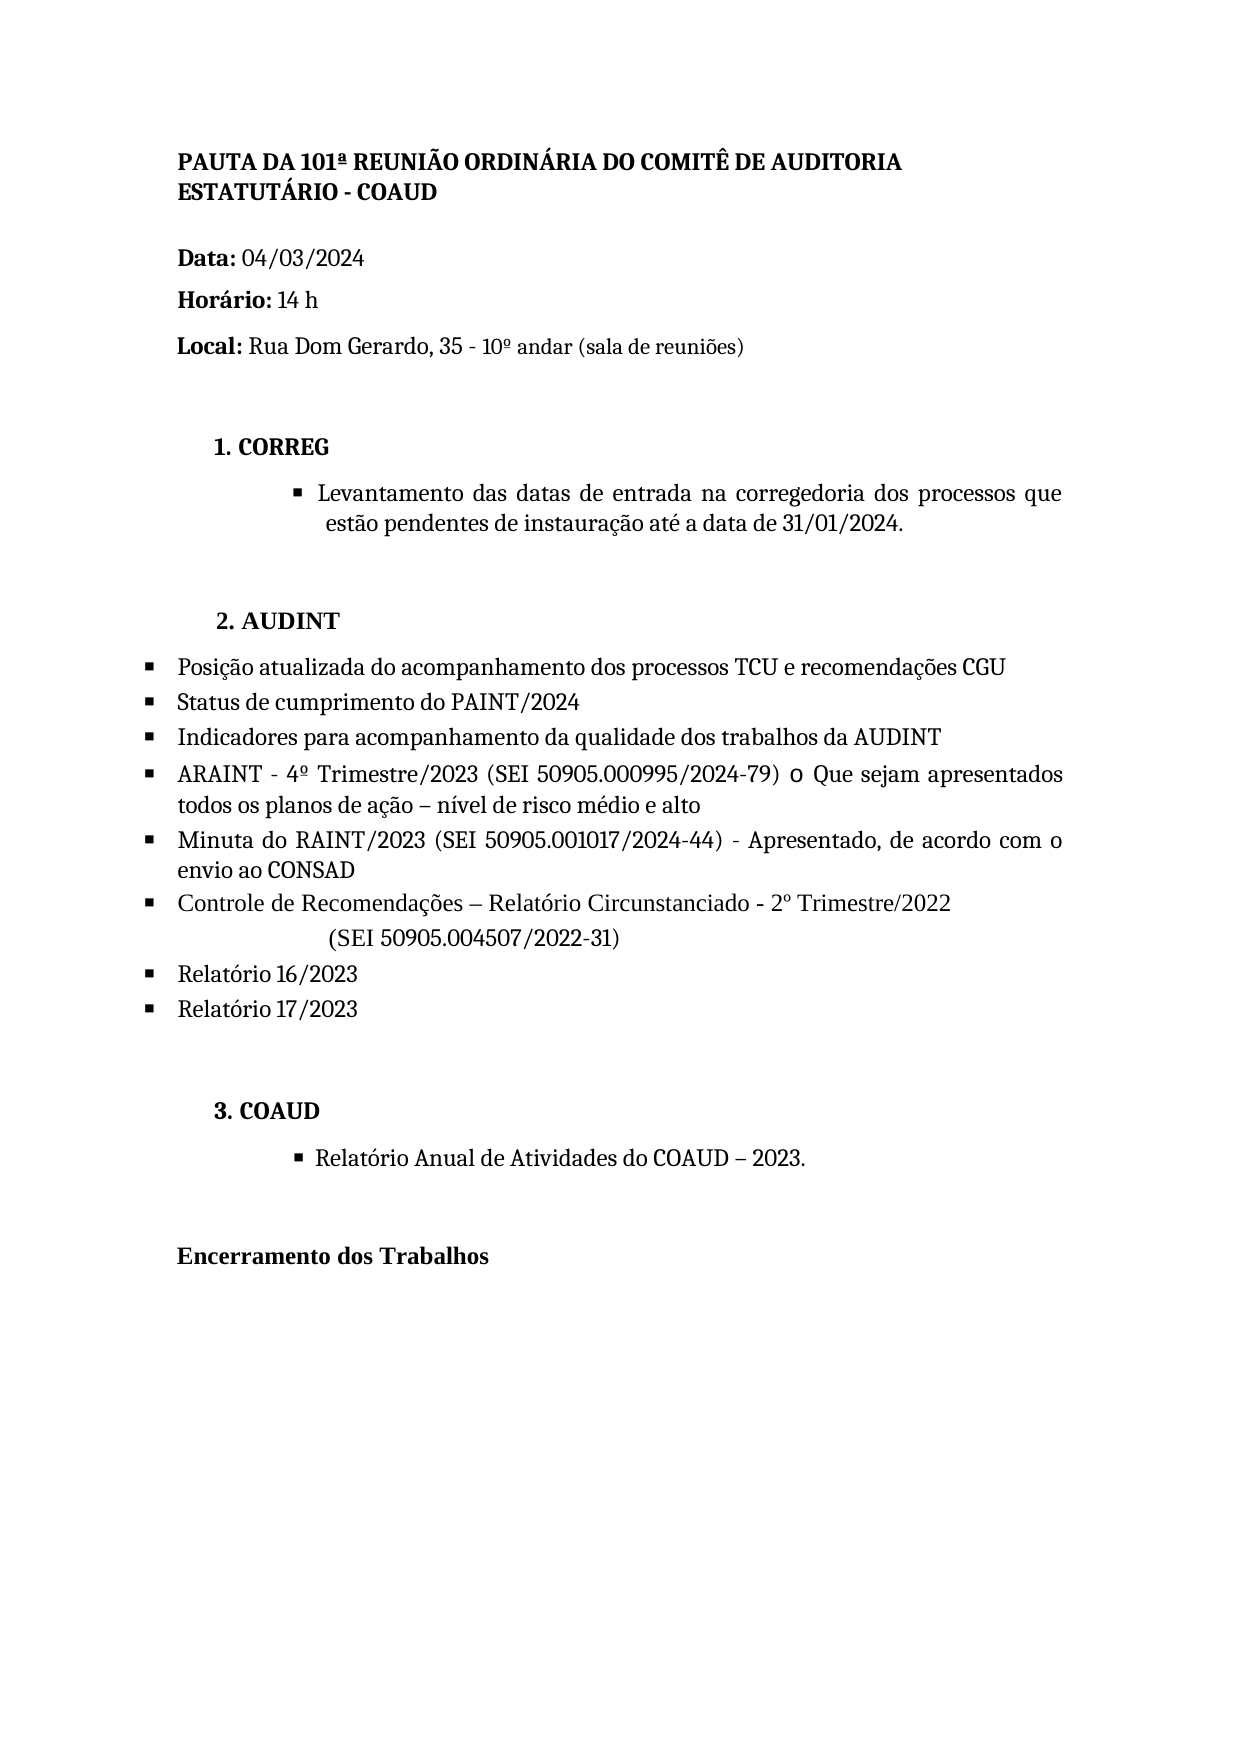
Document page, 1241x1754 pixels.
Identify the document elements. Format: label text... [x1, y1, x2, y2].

text Data: 04/03/2024 [177, 243, 1063, 272]
list Posição atualizada do acompanhamento dos processos TCU e recomendações CGU [140, 652, 1063, 681]
text Local: Rua Dom Gerardo, 35 - 10º andar (sala de reuniões) [177, 332, 1063, 361]
text PAUTA DA 101ª REUNIÃO ORDINÁRIA DO COMITÊ DE AUDITORIA ESTATUTÁRIO - COAUD [177, 148, 1063, 207]
text 3. COAUD [214, 1096, 1063, 1126]
text ▪ Levantamento das datas de entrada na corregedoria dos processos que estão pendentes de instauração até a data de 31/01/2024. [288, 478, 1063, 538]
list ARAINT - 4º Trimestre/2023 (SEI 50905.000995/2024-79) o Que sejam apresentados todos os planos de ação – nível de risco médio e alto [140, 759, 1063, 819]
text ▪ Relatório Anual de Atividades do COAUD – 2023. [289, 1143, 1063, 1173]
list Controle de Recomendações – Relatório Circunstanciado - 2º Trimestre/2022 [140, 888, 1063, 917]
subtitle 1. CORREG [214, 431, 1063, 461]
text (SEI 50905.004507/2022-31) [328, 923, 1063, 953]
list Minuta do RAINT/2023 (SEI 50905.001017/2024-44) - Apresentado, de acordo com o envio ao CONSAD [140, 826, 1063, 884]
subtitle 2. AUDINT [216, 606, 1063, 635]
list Indicadores para acompanhamento da qualidade dos trabalhos da AUDINT [140, 723, 1063, 752]
text Horário: 14 h [177, 286, 1063, 315]
list Relatório 16/2023 [140, 960, 1063, 988]
list Relatório 17/2023 [140, 995, 1063, 1024]
list Status de cumprimento do PAINT/2024 [140, 688, 1063, 717]
subtitle Encerramento dos Trabalhos [177, 1241, 1063, 1270]
